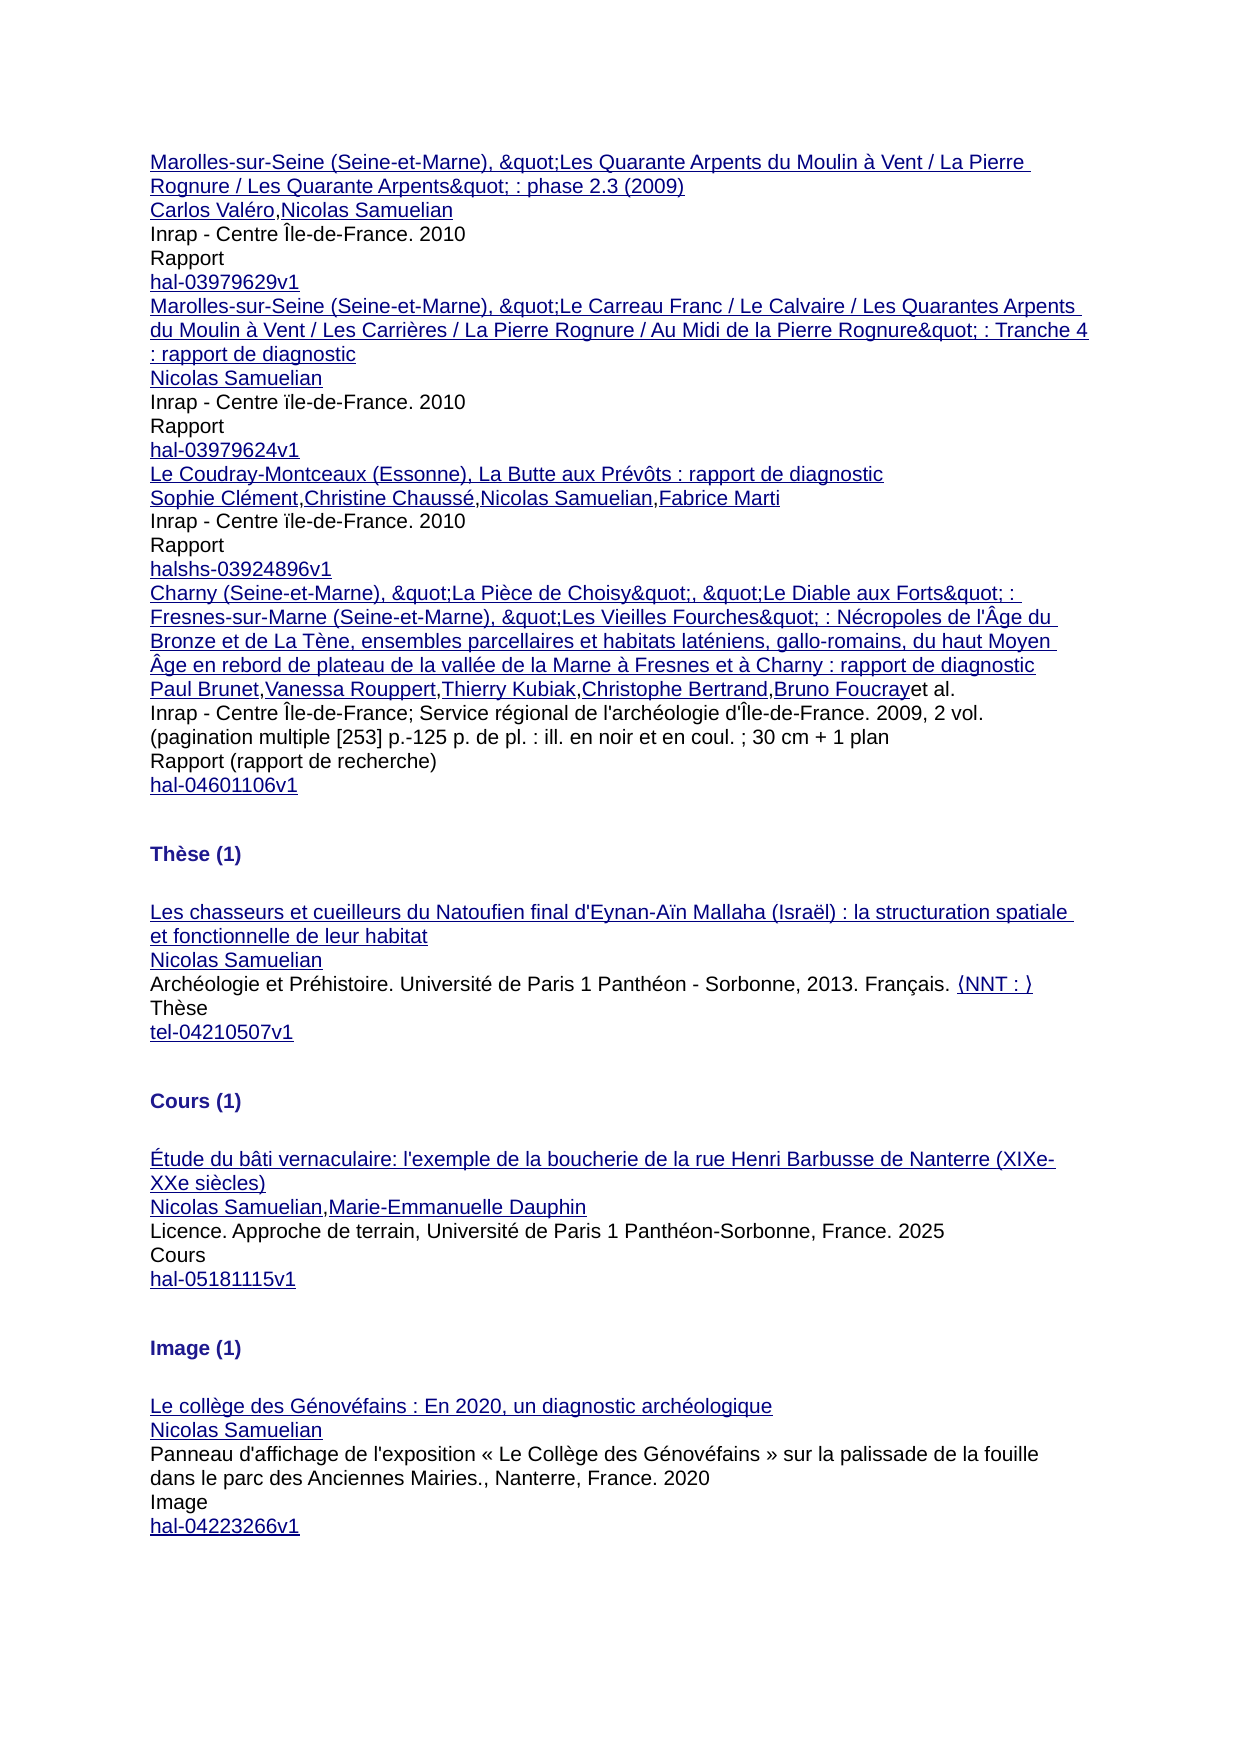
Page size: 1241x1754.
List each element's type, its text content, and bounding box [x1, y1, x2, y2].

subtitle Cours (1) [150, 1088, 1090, 1112]
subtitle Thèse (1) [150, 842, 1090, 866]
subtitle Image (1) [150, 1335, 1090, 1359]
table_cell Charny (Seine-et-Marne), &quot;La Pièce de Choisy&quot;, &quot;Le Diable aux Forts&quot; : Fresnes-sur-Marne (Seine-et-Marne), &quot;Les Vieilles Fourches&quot; : Nécropoles de l'Âge du Bronze et de La Tène, ensembles parcellaires et habitats laténiens, gallo-romains, du haut Moyen Âge en rebord de plateau de la vallée de la Marne à Fresnes et à Charny : rapport de diagnostic Paul Brunet,Vanessa Rouppert,Thierry Kubiak,Christophe Bertrand,Bruno Foucrayet al. Inrap - Centre Île-de-France; Service régional de l'archéologie d'Île-de-France. 2009, 2 vol. (pagination multiple [253] p.-125 p. de pl. : ill. en noir et en coul. ; 30 cm + 1 plan Rapport (rapport de recherche) hal-04601106v1 [150, 581, 1090, 797]
table_header Les chasseurs et cueilleurs du Natoufien final d'Eynan-Aïn Mallaha (Israël) : la structuration spatiale et fonctionnelle de leur habitat Nicolas Samuelian Archéologie et Préhistoire. Université de Paris 1 Panthéon - Sorbonne, 2013. Français. ⟨NNT : ⟩ Thèse tel-04210507v1 [150, 900, 1090, 1044]
table_header Le collège des Génovéfains : En 2020, un diagnostic archéologique Nicolas Samuelian Panneau d'affichage de l'exposition « Le Collège des Génovéfains » sur la palissade de la fouille dans le parc des Anciennes Mairies., Nanterre, France. 2020 Image hal-04223266v1 [150, 1394, 1090, 1537]
table_cell Marolles-sur-Seine (Seine-et-Marne), &quot;Le Carreau Franc / Le Calvaire / Les Quarantes Arpents du Moulin à Vent / Les Carrières / La Pierre Rognure / Au Midi de la Pierre Rognure&quot; : Tranche 4 : rapport de diagnostic Nicolas Samuelian Inrap - Centre ïle-de-France. 2010 Rapport hal-03979624v1 [150, 294, 1090, 461]
table_cell Le Coudray-Montceaux (Essonne), La Butte aux Prévôts : rapport de diagnostic Sophie Clément,Christine Chaussé,Nicolas Samuelian,Fabrice Marti Inrap - Centre ïle-de-France. 2010 Rapport halshs-03924896v1 [150, 461, 1090, 581]
table_cell Marolles-sur-Seine (Seine-et-Marne), &quot;Les Quarante Arpents du Moulin à Vent / La Pierre Rognure / Les Quarante Arpents&quot; : phase 2.3 (2009) Carlos Valéro,Nicolas Samuelian Inrap - Centre Île-de-France. 2010 Rapport hal-03979629v1 [150, 150, 1090, 294]
table_header Étude du bâti vernaculaire: l'exemple de la boucherie de la rue Henri Barbusse de Nanterre (XIXe-XXe siècles) Nicolas Samuelian,Marie-Emmanuelle Dauphin Licence. Approche de terrain, Université de Paris 1 Panthéon-Sorbonne, France. 2025 Cours hal-05181115v1 [150, 1147, 1090, 1291]
